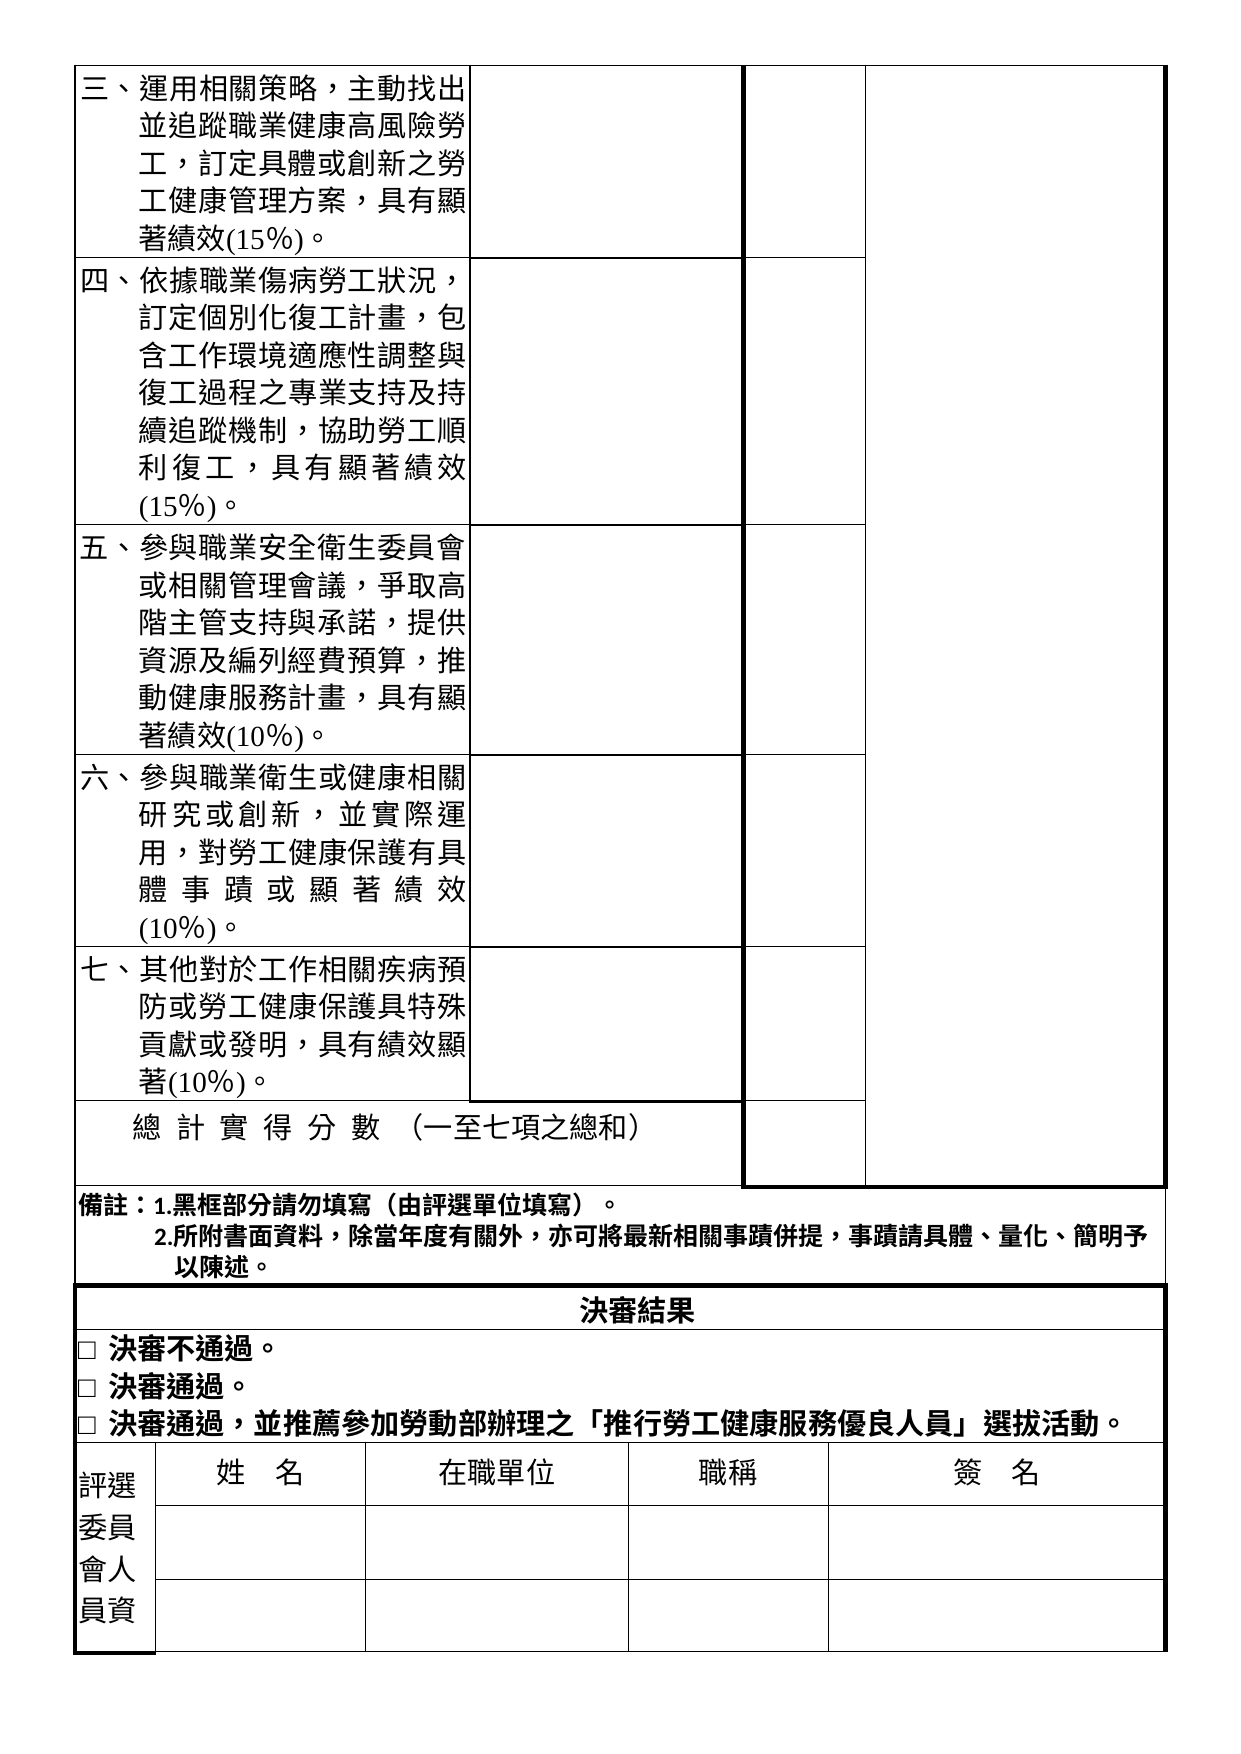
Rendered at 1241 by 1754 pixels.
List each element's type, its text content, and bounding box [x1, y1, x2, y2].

table_cell [746, 525, 865, 753]
table_cell [471, 66, 741, 257]
table_cell [471, 948, 741, 1100]
table_cell [366, 1506, 628, 1579]
table_cell [156, 1580, 365, 1651]
table_cell [629, 1580, 828, 1651]
table_cell [746, 755, 865, 946]
table_cell [156, 1506, 365, 1579]
table_cell [746, 1101, 865, 1184]
table_cell [829, 1580, 1163, 1651]
table_cell 決審不通過。 決審通過。 決審通過，並推薦參加勞動部辦理之「推行勞工健康服務優良人員」選拔活動。 [77, 1330, 1163, 1442]
table_cell 備註：1.黑框部分請勿填寫（由評選單位填寫）。 2.所附書面資料，除當年度有關外，亦可將最新相關事蹟併提，事蹟請具體、量化、簡明予 以陳述。 [76, 1186, 1165, 1283]
table_cell 總 計 實 得 分 數 （一至七項之總和） [76, 1101, 741, 1184]
table_cell [746, 947, 865, 1100]
table_cell 四、依據職業傷病勞工狀況，訂定個別化復工計畫，包含工作環境適應性調整與復工過程之專業支持及持續追蹤機制，協助勞工順利復工，具有顯著績效(15％)。 [76, 258, 469, 524]
table_cell 三、運用相關策略，主動找出並追蹤職業健康高風險勞工，訂定具體或創新之勞工健康管理方案，具有顯著績效(15％)。 [76, 66, 469, 257]
table_cell [471, 259, 741, 524]
table_cell 姓 名 [156, 1443, 365, 1505]
table_cell 簽 名 [829, 1443, 1163, 1505]
table_cell [866, 66, 1163, 1184]
table_cell [366, 1580, 628, 1651]
table_cell 六、參與職業衛生或健康相關研究或創新，並實際運用，對勞工健康保護有具體事蹟或顯著績效(10％)。 [76, 755, 469, 946]
table_cell 五、參與職業安全衛生委員會或相關管理會議，爭取高階主管支持與承諾，提供資源及編列經費預算，推動健康服務計畫，具有顯著績效(10％)。 [76, 525, 469, 753]
table_cell [746, 66, 865, 257]
table_cell 在職單位 [366, 1443, 628, 1505]
table_cell [746, 258, 865, 524]
table_cell 七、其他對於工作相關疾病預防或勞工健康保護具特殊貢獻或發明，具有績效顯著(10％)。 [76, 947, 469, 1100]
table_cell 決審結果 [77, 1288, 1163, 1329]
table_cell [471, 756, 741, 946]
table_cell [829, 1506, 1163, 1579]
table_cell 評選 委員 會人 員資 料及 簽名 [77, 1443, 155, 1651]
table_cell [629, 1506, 828, 1579]
table_cell [471, 526, 741, 753]
table_cell 職稱 [629, 1443, 828, 1505]
